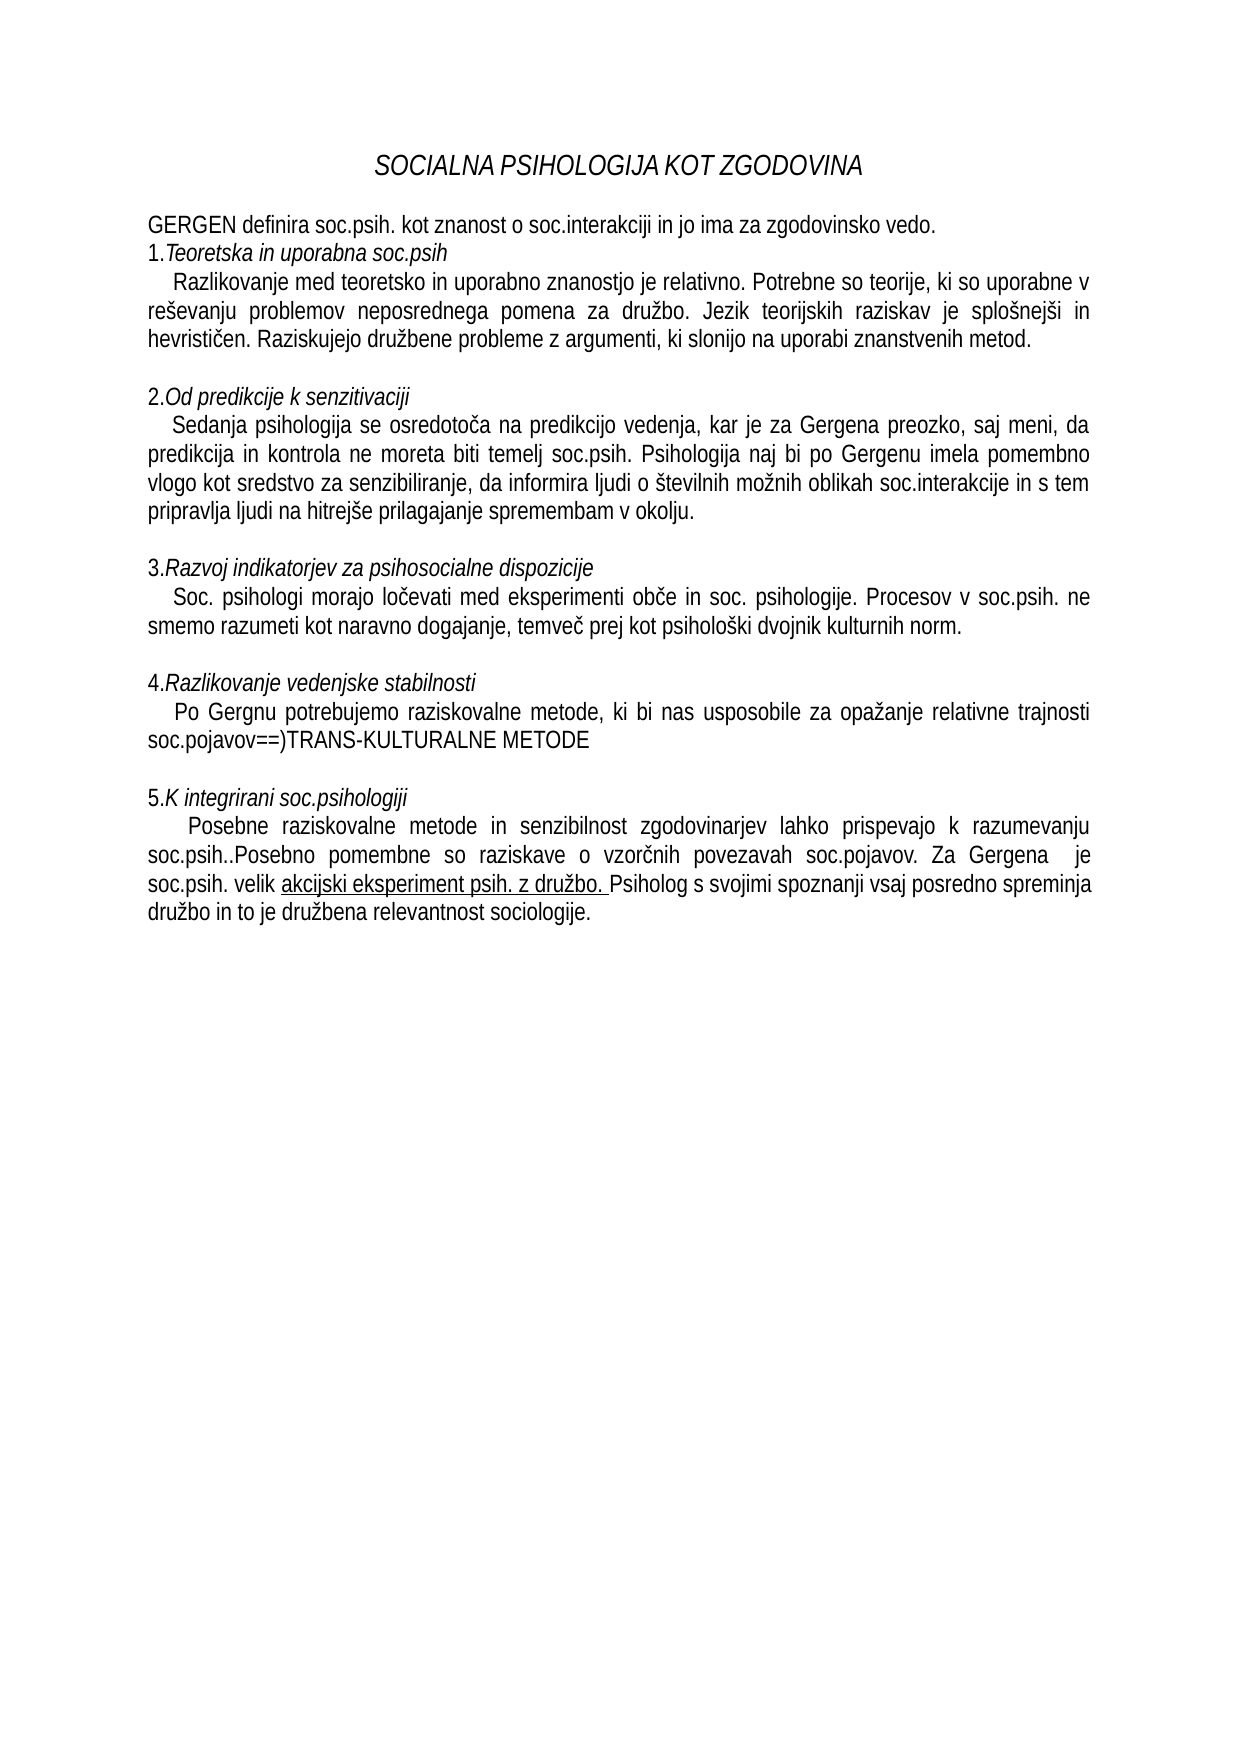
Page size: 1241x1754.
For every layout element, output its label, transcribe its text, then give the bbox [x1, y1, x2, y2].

text GERGEN definira soc.psih. kot znanost o soc.interakciji in jo ima za zgodovinsko vedo. [148, 210, 1093, 238]
text 1.Teoretska in uporabna soc.psih [148, 238, 1093, 267]
text Posebne raziskovalne metode in senzibilnost zgodovinarjev lahko prispevajo k razumevanju soc.psih..Posebno pomembne so raziskave o vzorčnih povezavah soc.pojavov. Za Gergena je soc.psih. velik akcijski eksperiment psih. z družbo. Psiholog s svojimi spoznanji vsaj posredno spreminja družbo in to je družbena relevantnost sociologije. [148, 811, 1093, 926]
text 5.K integrirani soc.psihologiji [148, 783, 1093, 811]
text Sedanja psihologija se osredotoča na predikcijo vedenja, kar je za Gergena preozko, saj meni, da predikcija in kontrola ne moreta biti temelj soc.psih. Psihologija naj bi po Gergenu imela pomembno vlogo kot sredstvo za senzibiliranje, da informira ljudi o številnih možnih oblikah soc.interakcije in s tem pripravlja ljudi na hitrejše prilagajanje spremembam v okolju. [148, 410, 1093, 525]
text 3.Razvoj indikatorjev za psihosocialne dispozicije [148, 553, 1093, 582]
text SOCIALNA PSIHOLOGIJA KOT ZGODOVINA [148, 148, 1093, 181]
text Po Gergnu potrebujemo raziskovalne metode, ki bi nas usposobile za opažanje relativne trajnosti soc.pojavov==)TRANS-KULTURALNE METODE [148, 697, 1093, 754]
text 2.Od predikcije k senzitivaciji [148, 382, 1093, 410]
text Razlikovanje med teoretsko in uporabno znanostjo je relativno. Potrebne so teorije, ki so uporabne v reševanju problemov neposrednega pomena za družbo. Jezik teorijskih raziskav je splošnejši in hevrističen. Raziskujejo družbene probleme z argumenti, ki slonijo na uporabi znanstvenih metod. [148, 267, 1093, 353]
text 4.Razlikovanje vedenjske stabilnosti [148, 668, 1093, 697]
text Soc. psihologi morajo ločevati med eksperimenti obče in soc. psihologije. Procesov v soc.psih. ne smemo razumeti kot naravno dogajanje, temveč prej kot psihološki dvojnik kulturnih norm. [148, 582, 1093, 639]
